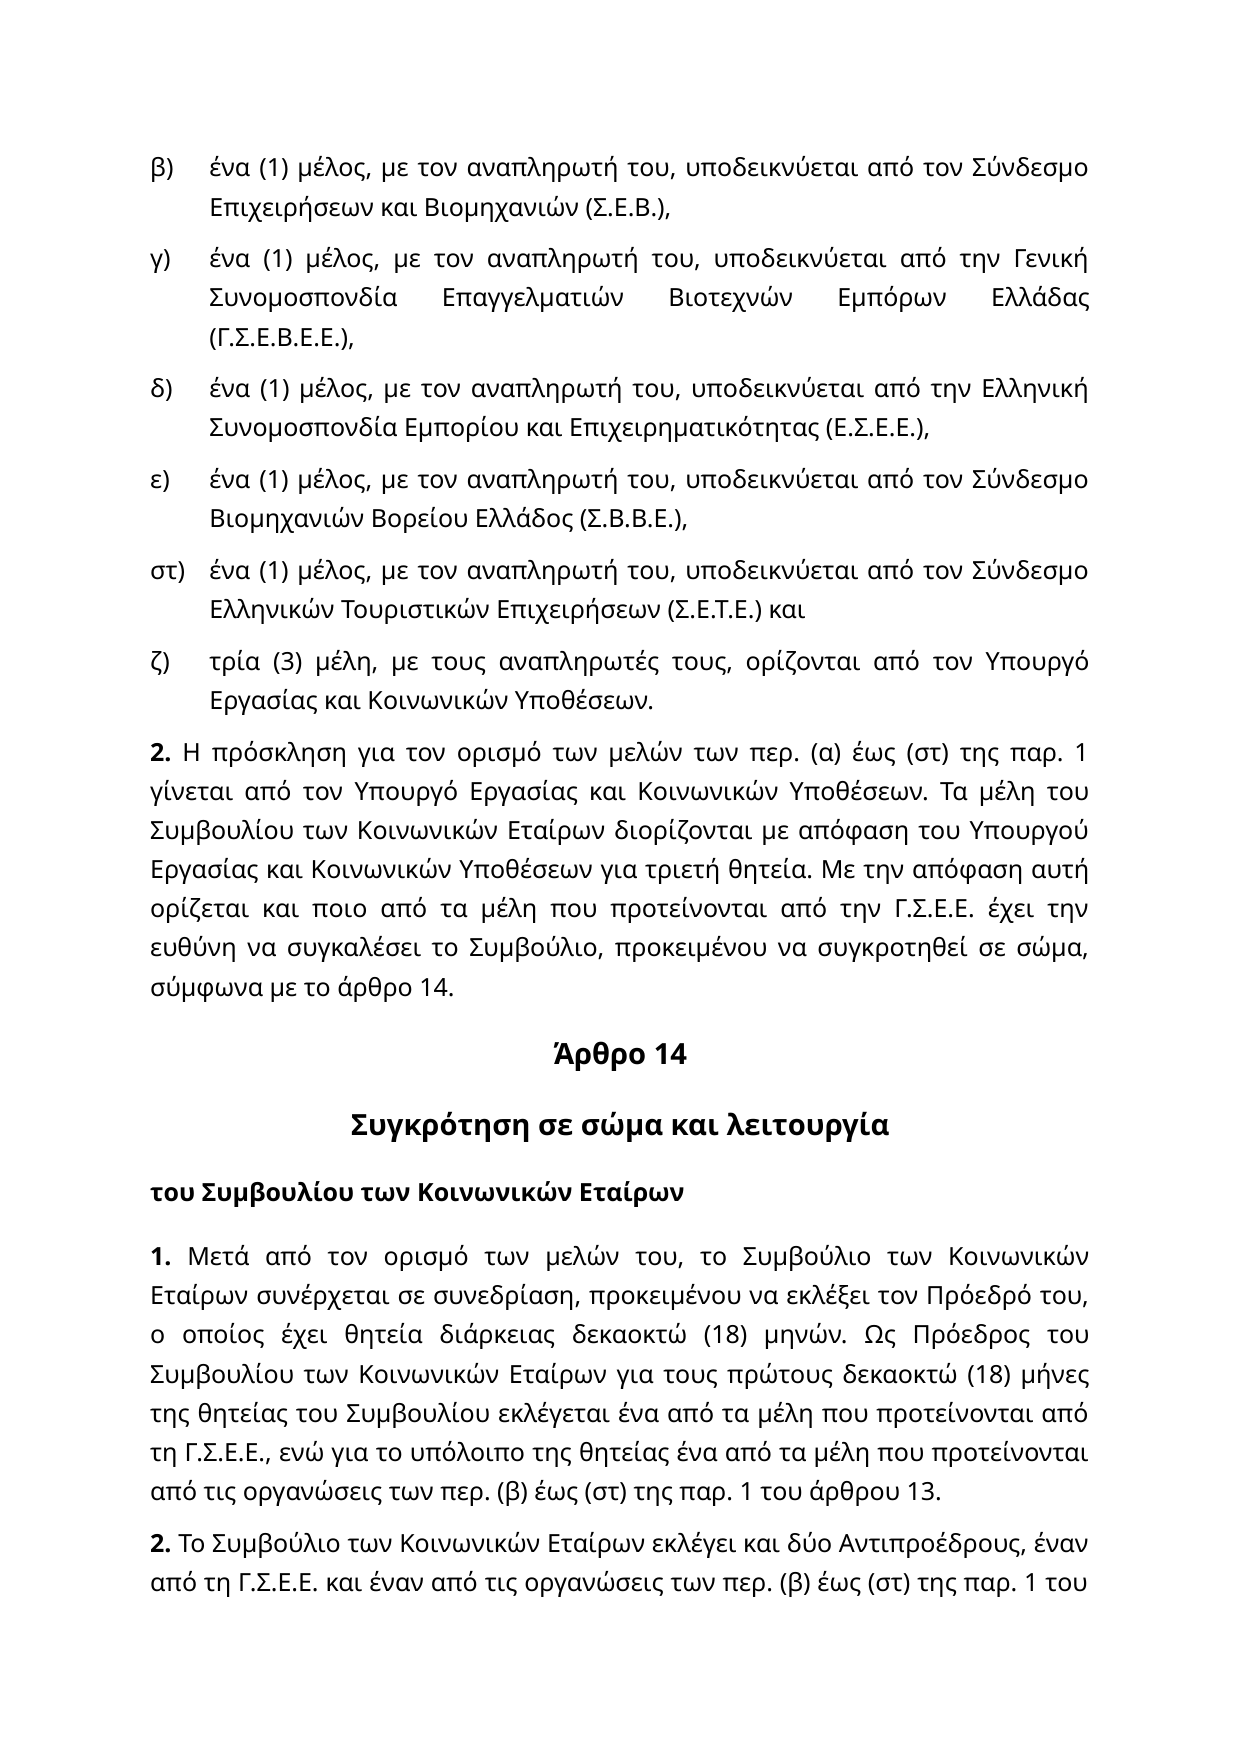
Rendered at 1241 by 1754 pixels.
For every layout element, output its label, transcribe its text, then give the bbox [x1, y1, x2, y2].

text 1. Μετά από τον ορισμό των μελών του, το Συμβούλιο των Κοινωνικών Εταίρων συνέρχεται σε συνεδρίαση, προκειμένου να εκλέξει τον Πρόεδρό του, ο οποίος έχει θητεία διάρκειας δεκαοκτώ (18) μηνών. Ως Πρόεδρος του Συμβουλίου των Κοινωνικών Εταίρων για τους πρώτους δεκαοκτώ (18) μήνες της θητείας του Συμβουλίου εκλέγεται ένα από τα μέλη που προτείνονται από τη Γ.Σ.Ε.Ε., ενώ για το υπόλοιπο της θητείας ένα από τα μέλη που προτείνονται από τις οργανώσεις των περ. (β) έως (στ) της παρ. 1 του άρθρου 13. [150, 1239, 1090, 1508]
list γ) ένα (1) μέλος, με τον αναπληρωτή του, υποδεικνύεται από την Γενική Συνομοσπονδία Επαγγελματιών Βιοτεχνών Εμπόρων Ελλάδας (Γ.Σ.Ε.Β.Ε.Ε.), [150, 241, 1090, 353]
list στ) ένα (1) μέλος, με τον αναπληρωτή του, υποδεικνύεται από τον Σύνδεσμο Ελληνικών Τουριστικών Επιχειρήσεων (Σ.Ε.Τ.Ε.) και [150, 552, 1090, 626]
list δ) ένα (1) μέλος, με τον αναπληρωτή του, υποδεικνύεται από την Ελληνική Συνομοσπονδία Εμπορίου και Επιχειρηματικότητας (Ε.Σ.Ε.Ε.), [150, 371, 1090, 444]
list ζ) τρία (3) μέλη, με τους αναπληρωτές τους, ορίζονται από τον Υπουργό Εργασίας και Κοινωνικών Υποθέσεων. [150, 643, 1090, 717]
list ε) ένα (1) μέλος, με τον αναπληρωτή του, υποδεικνύεται από τον Σύνδεσμο Βιομηχανιών Βορείου Ελλάδος (Σ.Β.Β.Ε.), [150, 462, 1090, 535]
list β) ένα (1) μέλος, με τον αναπληρωτή του, υποδεικνύεται από τον Σύνδεσμο Επιχειρήσεων και Βιομηχανιών (Σ.Ε.Β.), [150, 150, 1090, 223]
text 2. Το Συμβούλιο των Κοινωνικών Εταίρων εκλέγει και δύο Αντιπροέδρους, έναν από τη Γ.Σ.Ε.Ε. και έναν από τις οργανώσεις των περ. (β) έως (στ) της παρ. 1 του [150, 1525, 1090, 1599]
subtitle Συγκρότηση σε σώμα και λειτουργία [150, 1104, 1090, 1144]
text του Συμβουλίου των Κοινωνικών Εταίρων [150, 1174, 1090, 1209]
subtitle Άρθρο 14 [150, 1033, 1090, 1073]
text 2. Η πρόσκληση για τον ορισμό των μελών των περ. (α) έως (στ) της παρ. 1 γίνεται από τον Υπουργό Εργασίας και Κοινωνικών Υποθέσεων. Τα μέλη του Συμβουλίου των Κοινωνικών Εταίρων διορίζονται με απόφαση του Υπουργού Εργασίας και Κοινωνικών Υποθέσεων για τριετή θητεία. Με την απόφαση αυτή ορίζεται και ποιο από τα μέλη που προτείνονται από την Γ.Σ.Ε.Ε. έχει την ευθύνη να συγκαλέσει το Συμβούλιο, προκειμένου να συγκροτηθεί σε σώμα, σύμφωνα με το άρθρο 14. [150, 734, 1090, 1003]
